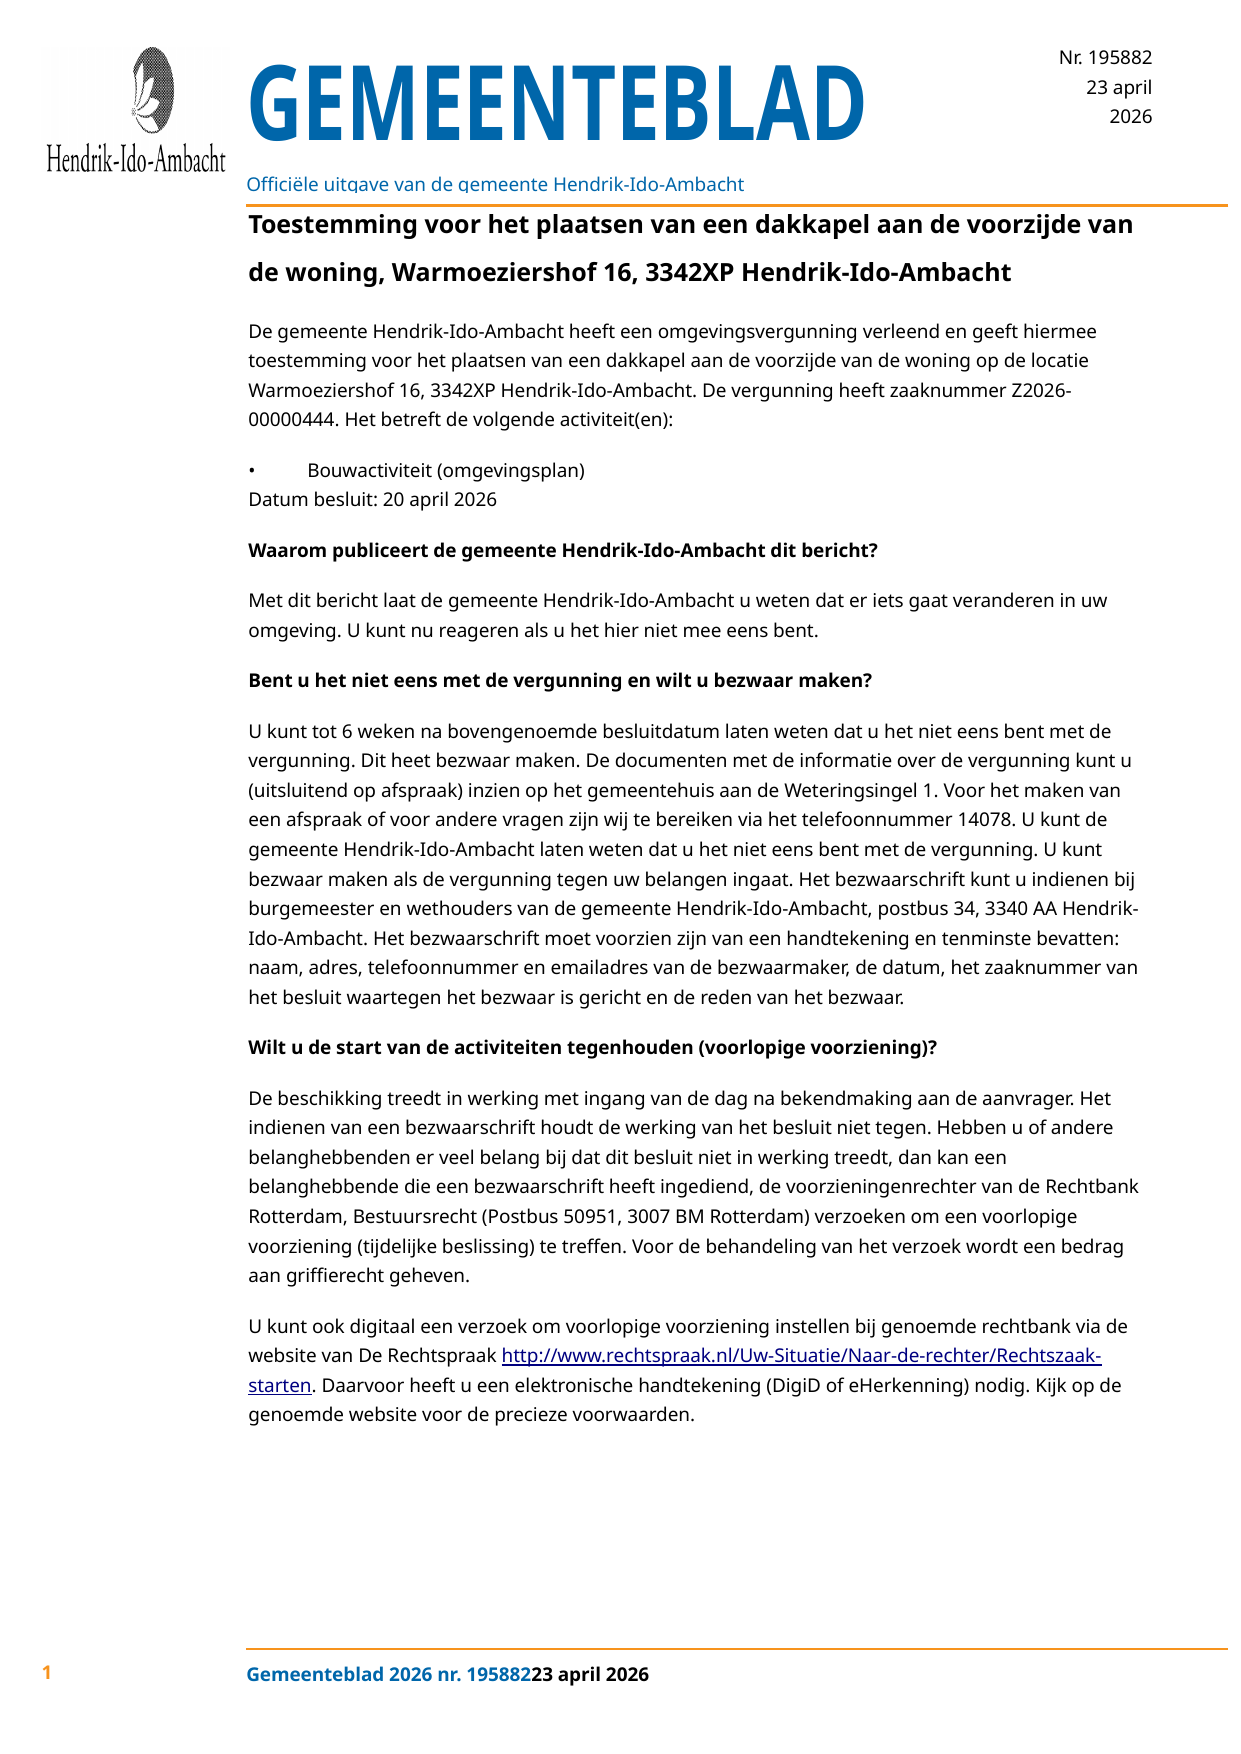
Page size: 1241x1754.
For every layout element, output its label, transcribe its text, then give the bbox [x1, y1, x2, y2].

picture [41, 47, 231, 172]
text Waarom publiceert de gemeente Hendrik-Ido-Ambacht dit bericht? [248, 537, 1152, 563]
text U kunt ook digitaal een verzoek om voorlopige voorziening instellen bij genoemde rechtbank via de website van De Rechtspraak http://www.rechtspraak.nl/Uw-Situatie/Naar-de-rechter/Rechtszaak-starten. Daarvoor heeft u een elektronische handtekening (DigiD of eHerkenning) nodig. Kijk op de genoemde website voor de precieze voorwaarden. [248, 1313, 1152, 1427]
text Wilt u de start van de activiteiten tegenhouden (voorlopige voorziening)? [248, 1034, 1152, 1060]
text De gemeente Hendrik-Ido-Ambacht heeft een omgevingsvergunning verleend en geeft hiermee toestemming voor het plaatsen van een dakkapel aan de voorzijde van de woning op de locatie Warmoeziershof 16, 3342XP Hendrik-Ido-Ambacht. De vergunning heeft zaaknummer Z2026-00000444. Het betreft de volgende activiteit(en): [248, 318, 1152, 432]
text U kunt tot 6 weken na bovengenoemde besluitdatum laten weten dat u het niet eens bent met de vergunning. Dit heet bezwaar maken. De documenten met de informatie over de vergunning kunt u (uitsluitend op afspraak) inzien op het gemeentehuis aan de Weteringsingel 1. Voor het maken van een afspraak of voor andere vragen zijn wij te bereiken via het telefoonnummer 14078. U kunt de gemeente Hendrik-Ido-Ambacht laten weten dat u het niet eens bent met de vergunning. U kunt bezwaar maken als de vergunning tegen uw belangen ingaat. Het bezwaarschrift kunt u indienen bij burgemeester en wethouders van de gemeente Hendrik-Ido-Ambacht, postbus 34, 3340 AA Hendrik-Ido-Ambacht. Het bezwaarschrift moet voorzien zijn van een handtekening en tenminste bevatten: naam, adres, telefoonnummer en emailadres van de bezwaarmaker, de datum, het zaaknummer van het besluit waartegen het bezwaar is gericht en de reden van het bezwaar. [248, 718, 1152, 1010]
text Bent u het niet eens met de vergunning en wilt u bezwaar maken? [248, 667, 1152, 693]
text Datum besluit: 20 april 2026 [248, 487, 1152, 512]
text Met dit bericht laat de gemeente Hendrik-Ido-Ambacht u weten dat er iets gaat veranderen in uw omgeving. U kunt nu reageren als u het hier niet mee eens bent. [248, 587, 1152, 643]
text Toestemming voor het plaatsen van een dakkapel aan de voorzijde van de woning, Warmoeziershof 16, 3342XP Hendrik-Ido-Ambacht [248, 207, 1152, 288]
text De beschikking treedt in werking met ingang van de dag na bekendmaking aan de aanvrager. Het indienen van een bezwaarschrift houdt de werking van het besluit niet tegen. Hebben u of andere belanghebbenden er veel belang bij dat dit besluit niet in werking treedt, dan kan een belanghebbende die een bezwaarschrift heeft ingediend, de voorzieningenrechter van de Rechtbank Rotterdam, Bestuursrecht (Postbus 50951, 3007 BM Rotterdam) verzoeken om een voorlopige voorziening (tijdelijke beslissing) te treffen. Voor de behandeling van het verzoek wordt een bedrag aan griffierecht geheven. [248, 1085, 1152, 1288]
list Bouwactiviteit (omgevingsplan) [248, 457, 1152, 483]
